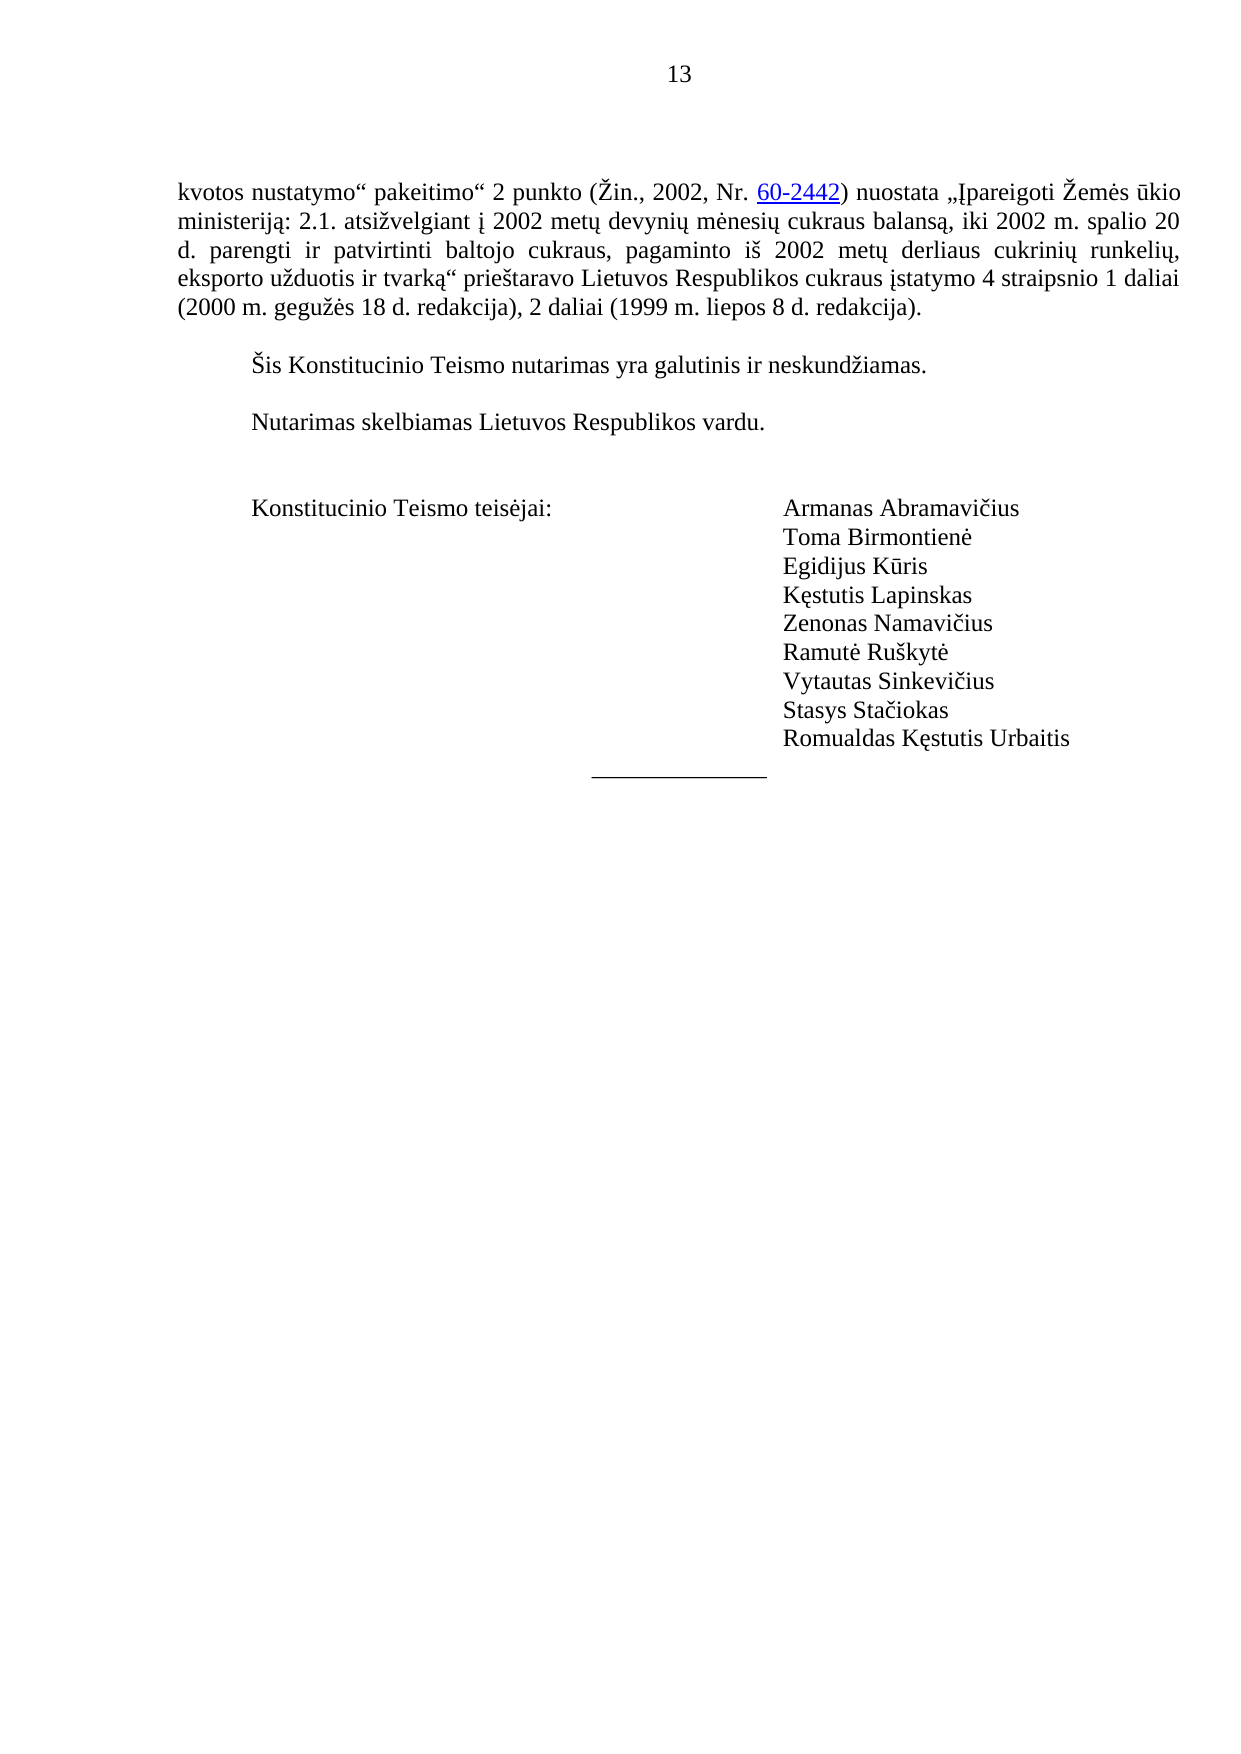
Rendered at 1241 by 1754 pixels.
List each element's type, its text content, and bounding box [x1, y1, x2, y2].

text kvotos nustatymo“ pakeitimo“ 2 punkto (Žin., 2002, Nr. 60-2442) nuostata „Įpareigoti Žemės ūkio ministeriją: 2.1. atsižvelgiant į 2002 metų devynių mėnesių cukraus balansą, iki 2002 m. spalio 20 d. parengti ir patvirtinti baltojo cukraus, pagaminto iš 2002 metų derliaus cukrinių runkelių, eksporto užduotis ir tvarką“ prieštaravo Lietuvos Respublikos cukraus įstatymo 4 straipsnio 1 daliai (2000 m. gegužės 18 d. redakcija), 2 daliai (1999 m. liepos 8 d. redakcija). [177, 177, 1181, 321]
text Ramutė Ruškytė [709, 637, 1181, 666]
text Vytautas Sinkevičius [709, 666, 1181, 695]
text Šis Konstitucinio Teismo nutarimas yra galutinis ir neskundžiamas. [177, 350, 1181, 378]
text Konstitucinio Teismo teisėjai: Armanas Abramavičius [177, 493, 1181, 522]
text Egidijus Kūris [709, 551, 1181, 580]
text Zenonas Namavičius [709, 608, 1181, 637]
text Romualdas Kęstutis Urbaitis [709, 723, 1181, 752]
text Nutarimas skelbiamas Lietuvos Respublikos vardu. [177, 407, 1181, 436]
text Kęstutis Lapinskas [709, 580, 1181, 608]
text Toma Birmontienė [709, 522, 1181, 551]
text Stasys Stačiokas [709, 695, 1181, 723]
text ______________ [177, 752, 1181, 781]
